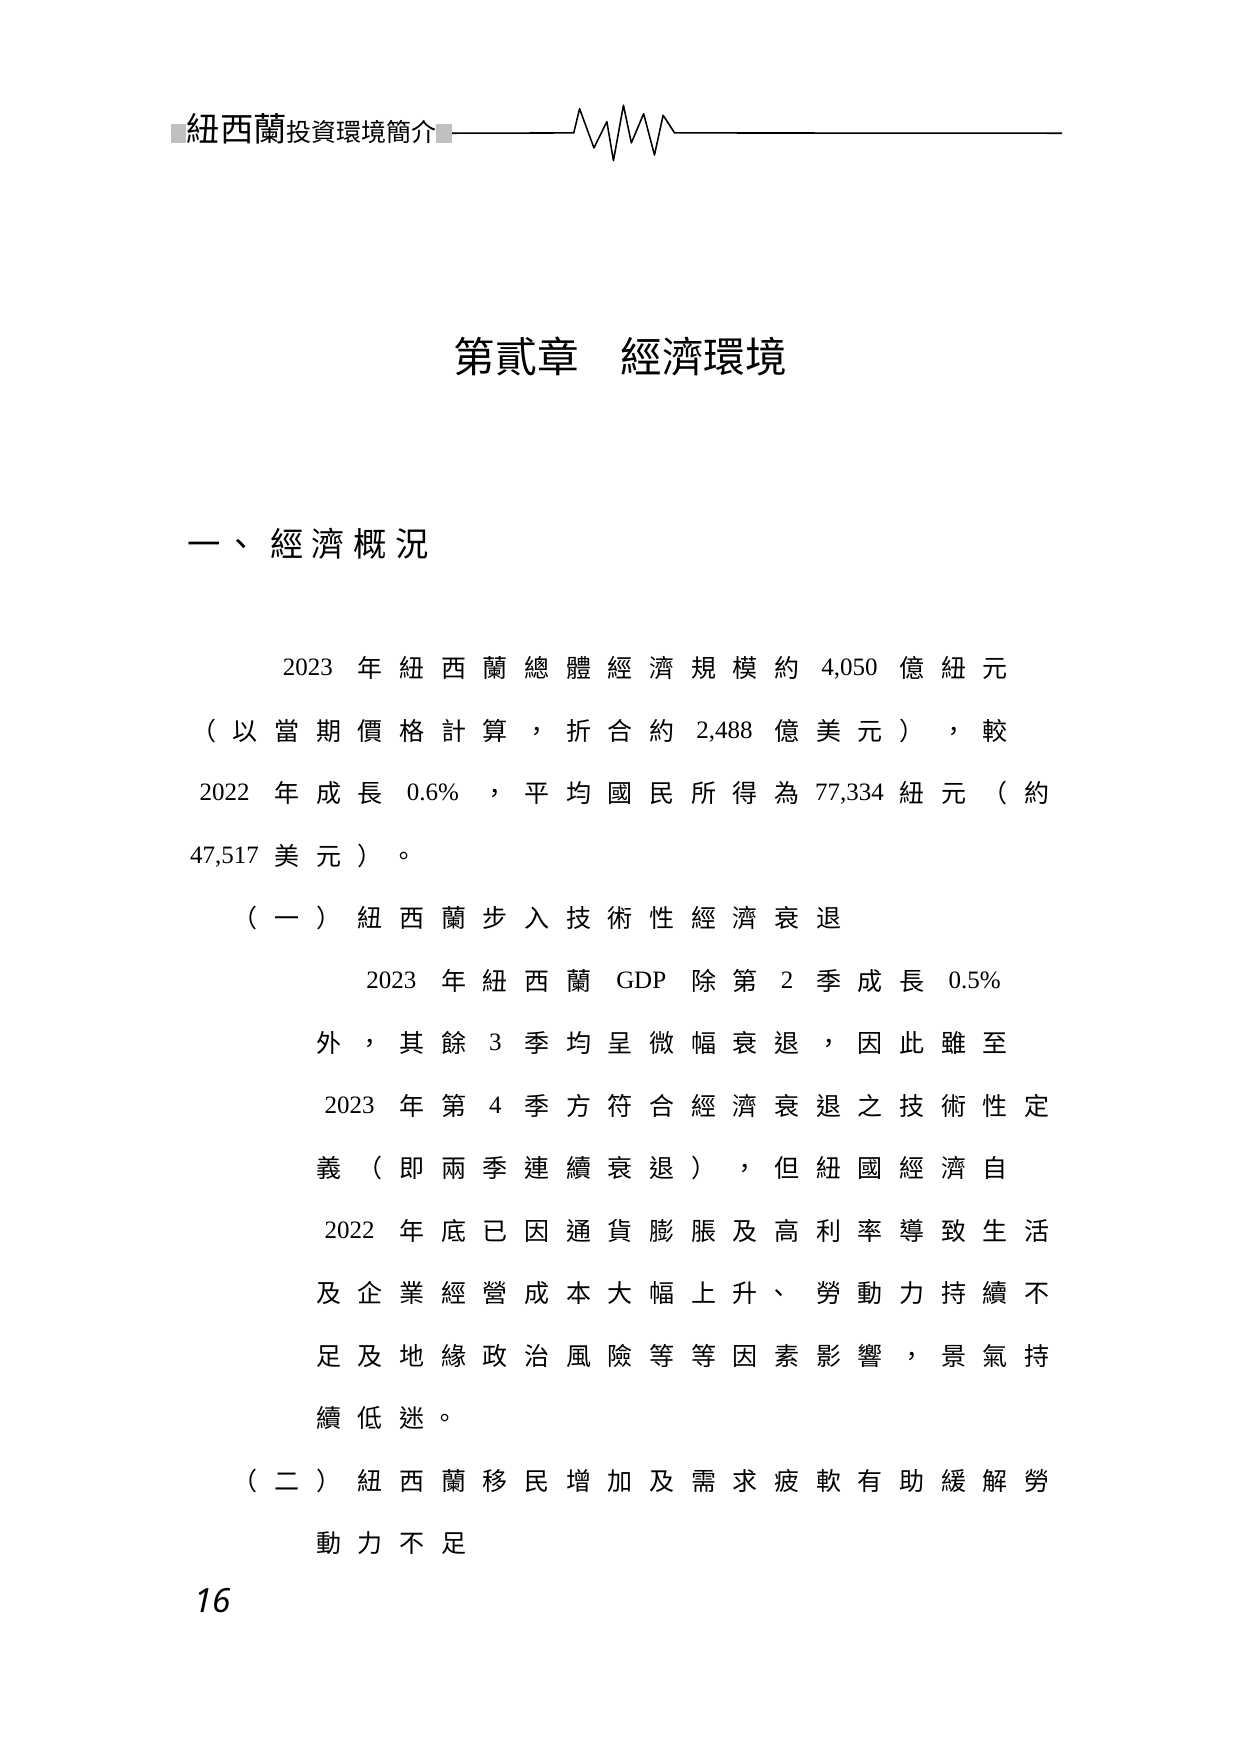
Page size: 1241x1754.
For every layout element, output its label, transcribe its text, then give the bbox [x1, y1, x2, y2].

subtitle 第貳章 經濟環境 [183, 313, 1058, 375]
text （一）紐西蘭步入技術性經濟衰退 [207, 875, 1058, 938]
text 2023年紐西蘭總體經濟規模約4,050億紐元（以當期價格計算，折合約2,488億美元），較2022年成長0.6%，平均國民所得為77,334紐元（約47,517美元）。 [183, 625, 1058, 875]
subtitle 一、經濟概況 [183, 500, 1058, 563]
text （二）紐西蘭移民增加及需求疲軟有助緩解勞動力不足 [207, 1438, 1058, 1563]
text 2023年紐西蘭GDP除第2季成長0.5%外，其餘3季均呈微幅衰退，因此雖至2023年第4季方符合經濟衰退之技術性定義（即兩季連續衰退），但紐國經濟自2022年底已因通貨膨脹及高利率導致生活及企業經營成本大幅上升、勞動力持續不足及地緣政治風險等等因素影響，景氣持續低迷。 [281, 938, 1058, 1438]
